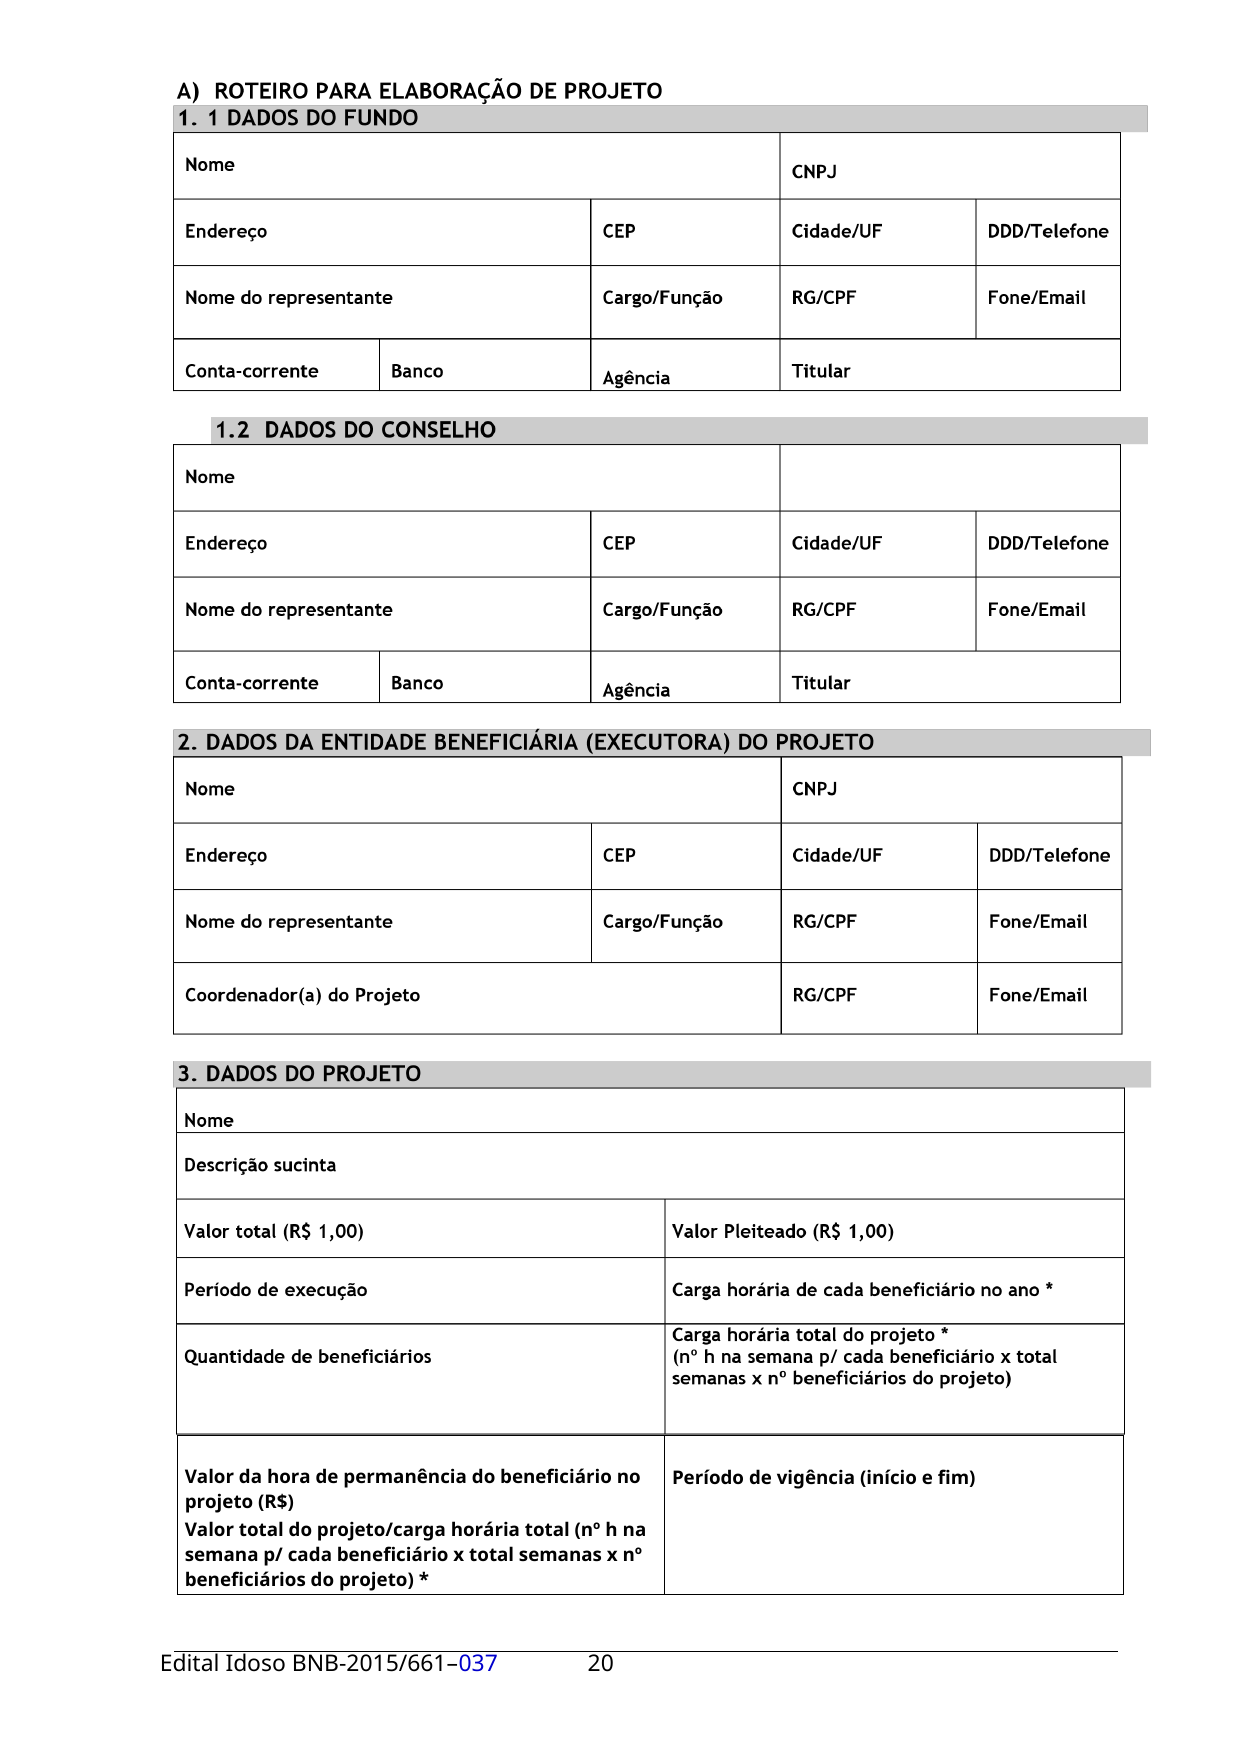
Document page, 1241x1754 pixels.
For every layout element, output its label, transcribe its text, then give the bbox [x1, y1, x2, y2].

table_header Período de vigência (início e fim) [665, 1436, 1123, 1594]
picture [172, 77, 1152, 1435]
table_header Valor da hora de permanência do beneficiário no projeto (R$) Valor total do projeto/carga horária total (nº h na semana p/ cada beneficiário x total semanas x nº beneficiários do projeto) * [178, 1436, 664, 1594]
